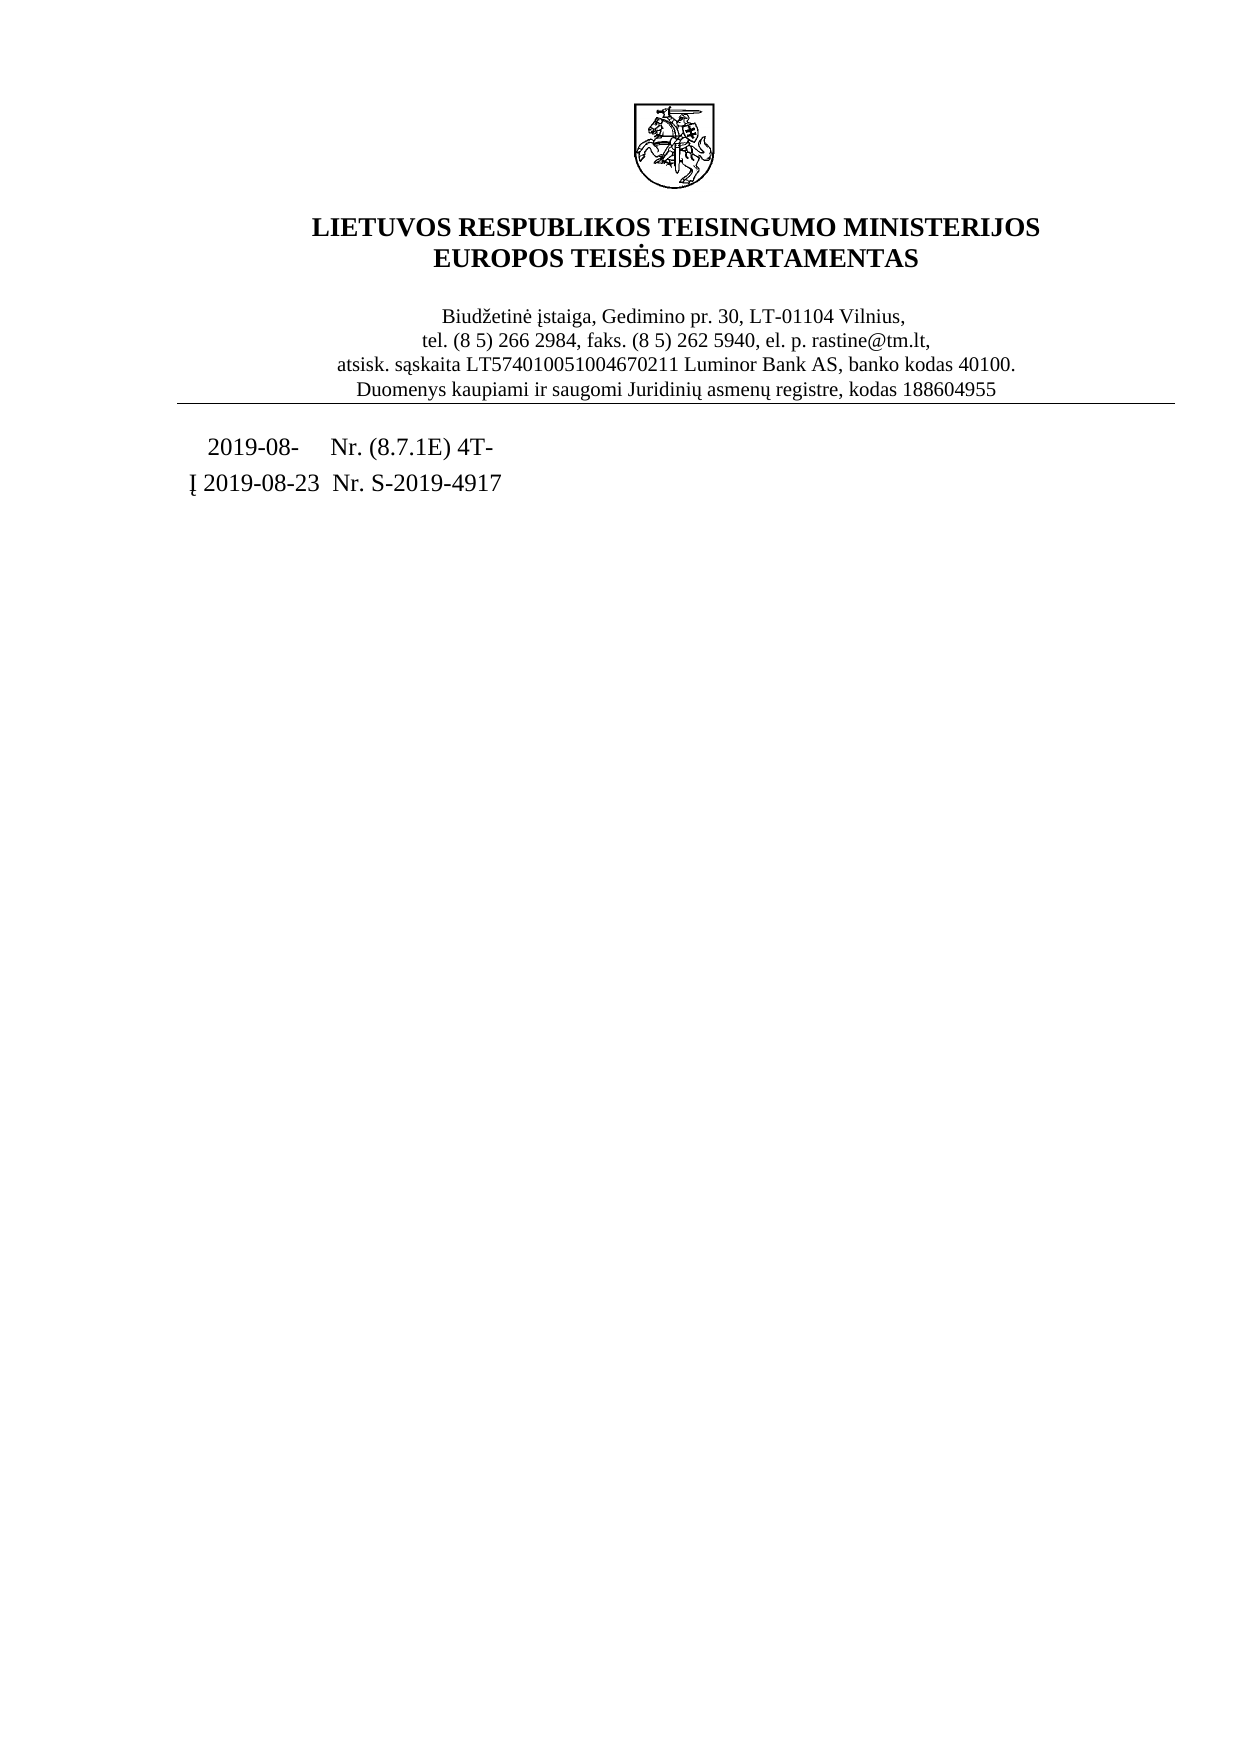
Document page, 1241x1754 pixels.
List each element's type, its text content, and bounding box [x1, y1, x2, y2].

table_header 2019-08- Nr. (8.7.1E) 4T- [177, 433, 603, 468]
table_cell [598, 468, 603, 503]
table_cell Į 2019-08-23 Nr. S-2019-4917 [177, 468, 598, 503]
